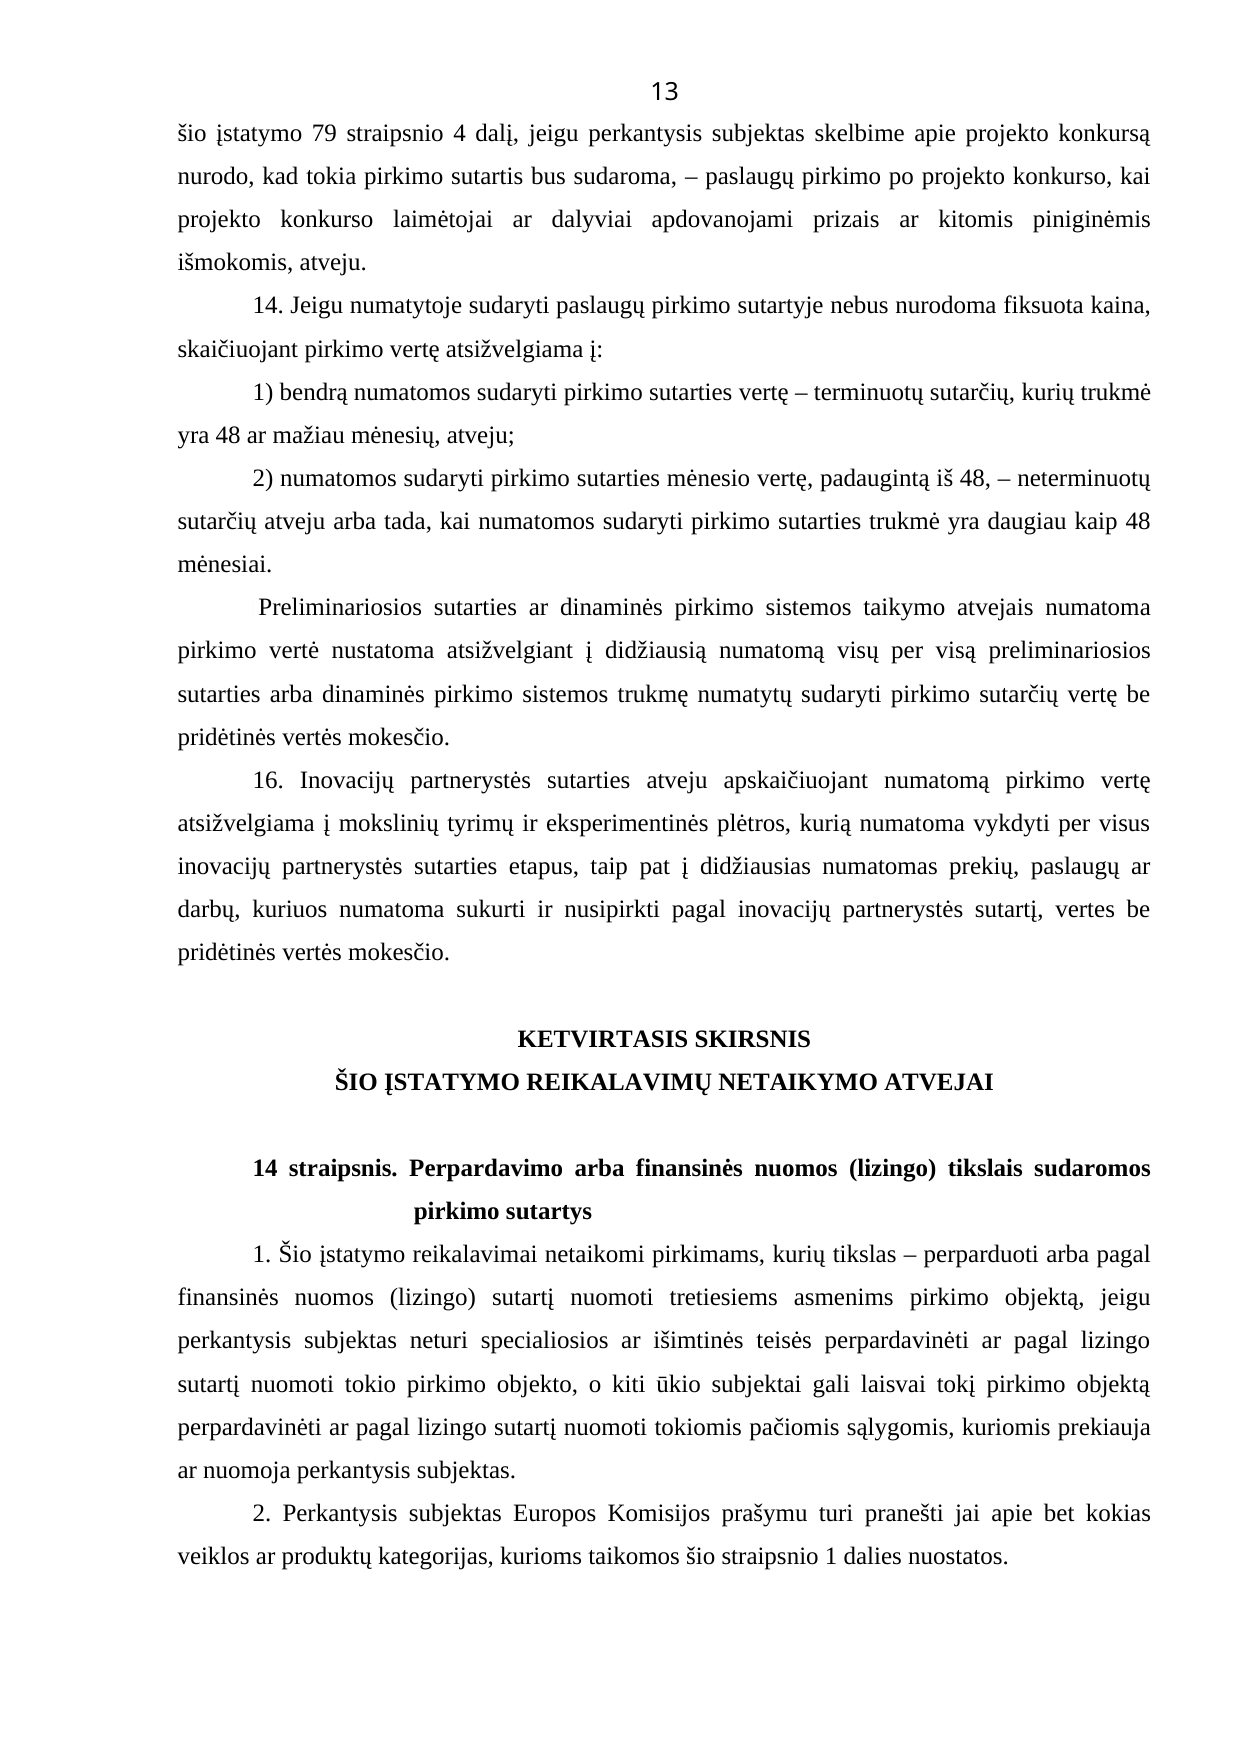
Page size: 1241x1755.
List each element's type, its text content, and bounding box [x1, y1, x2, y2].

text 16. Inovacijų partnerystės sutarties atveju apskaičiuojant numatomą pirkimo vertę atsižvelgiama į mokslinių tyrimų ir eksperimentinės plėtros, kurią numatoma vykdyti per visus inovacijų partnerystės sutarties etapus, taip pat į didžiausias numatomas prekių, paslaugų ar darbų, kuriuos numatoma sukurti ir nusipirkti pagal inovacijų partnerystės sutartį, vertes be pridėtinės vertės mokesčio. [177, 765, 1152, 966]
text šio įstatymo reikalavimų netaikymo atvejai [177, 1067, 1152, 1096]
subtitle 1) bendrą numatomos sudaryti pirkimo sutarties vertę – terminuotų sutarčių, kurių trukmė yra 48 ar mažiau mėnesių, atveju; [177, 377, 1152, 449]
subtitle 14. Jeigu numatytoje sudaryti paslaugų pirkimo sutartyje nebus nurodoma fiksuota kaina, skaičiuojant pirkimo vertę atsižvelgiama į: [177, 291, 1152, 362]
text 2. Perkantysis subjektas Europos Komisijos prašymu turi pranešti jai apie bet kokias veiklos ar produktų kategorijas, kurioms taikomos šio straipsnio 1 dalies nuostatos. [177, 1498, 1152, 1570]
text KETVIRTASIS SKIRSNIS [177, 1024, 1152, 1052]
text 2) numatomos sudaryti pirkimo sutarties mėnesio vertę, padaugintą iš 48, – neterminuotų sutarčių atveju arba tada, kai numatomos sudaryti pirkimo sutarties trukmė yra daugiau kaip 48 mėnesiai. [177, 463, 1152, 578]
text 15. Preliminariosios sutarties ar dinaminės pirkimo sistemos taikymo atvejais numatoma pirkimo vertė nustatoma atsižvelgiant į didžiausią numatomą visų per visą preliminariosios sutarties arba dinaminės pirkimo sistemos trukmę numatytų sudaryti pirkimo sutarčių vertę be pridėtinės vertės mokesčio. [177, 592, 1152, 751]
text 14 straipsnis. Perpardavimo arba finansinės nuomos (lizingo) tikslais sudaromos pirkimo sutartys [252, 1153, 1152, 1225]
text 1. Šio įstatymo reikalavimai netaikomi pirkimams, kurių tikslas – perparduoti arba pagal finansinės nuomos (lizingo) sutartį nuomoti tretiesiems asmenims pirkimo objektą, jeigu perkantysis subjektas neturi specialiosios ar išimtinės teisės perpardavinėti ar pagal lizingo sutartį nuomoti tokio pirkimo objekto, o kiti ūkio subjektai gali laisvai tokį pirkimo objektą perpardavinėti ar pagal lizingo sutartį nuomoti tokiomis pačiomis sąlygomis, kuriomis prekiauja ar nuomoja perkantysis subjektas. [177, 1239, 1152, 1484]
subtitle šio įstatymo 79 straipsnio 4 dalį, jeigu perkantysis subjektas skelbime apie projekto konkursą nurodo, kad tokia pirkimo sutartis bus sudaroma, – paslaugų pirkimo po projekto konkurso, kai projekto konkurso laimėtojai ar dalyviai apdovanojami prizais ar kitomis piniginėmis išmokomis, atveju. [177, 118, 1152, 276]
